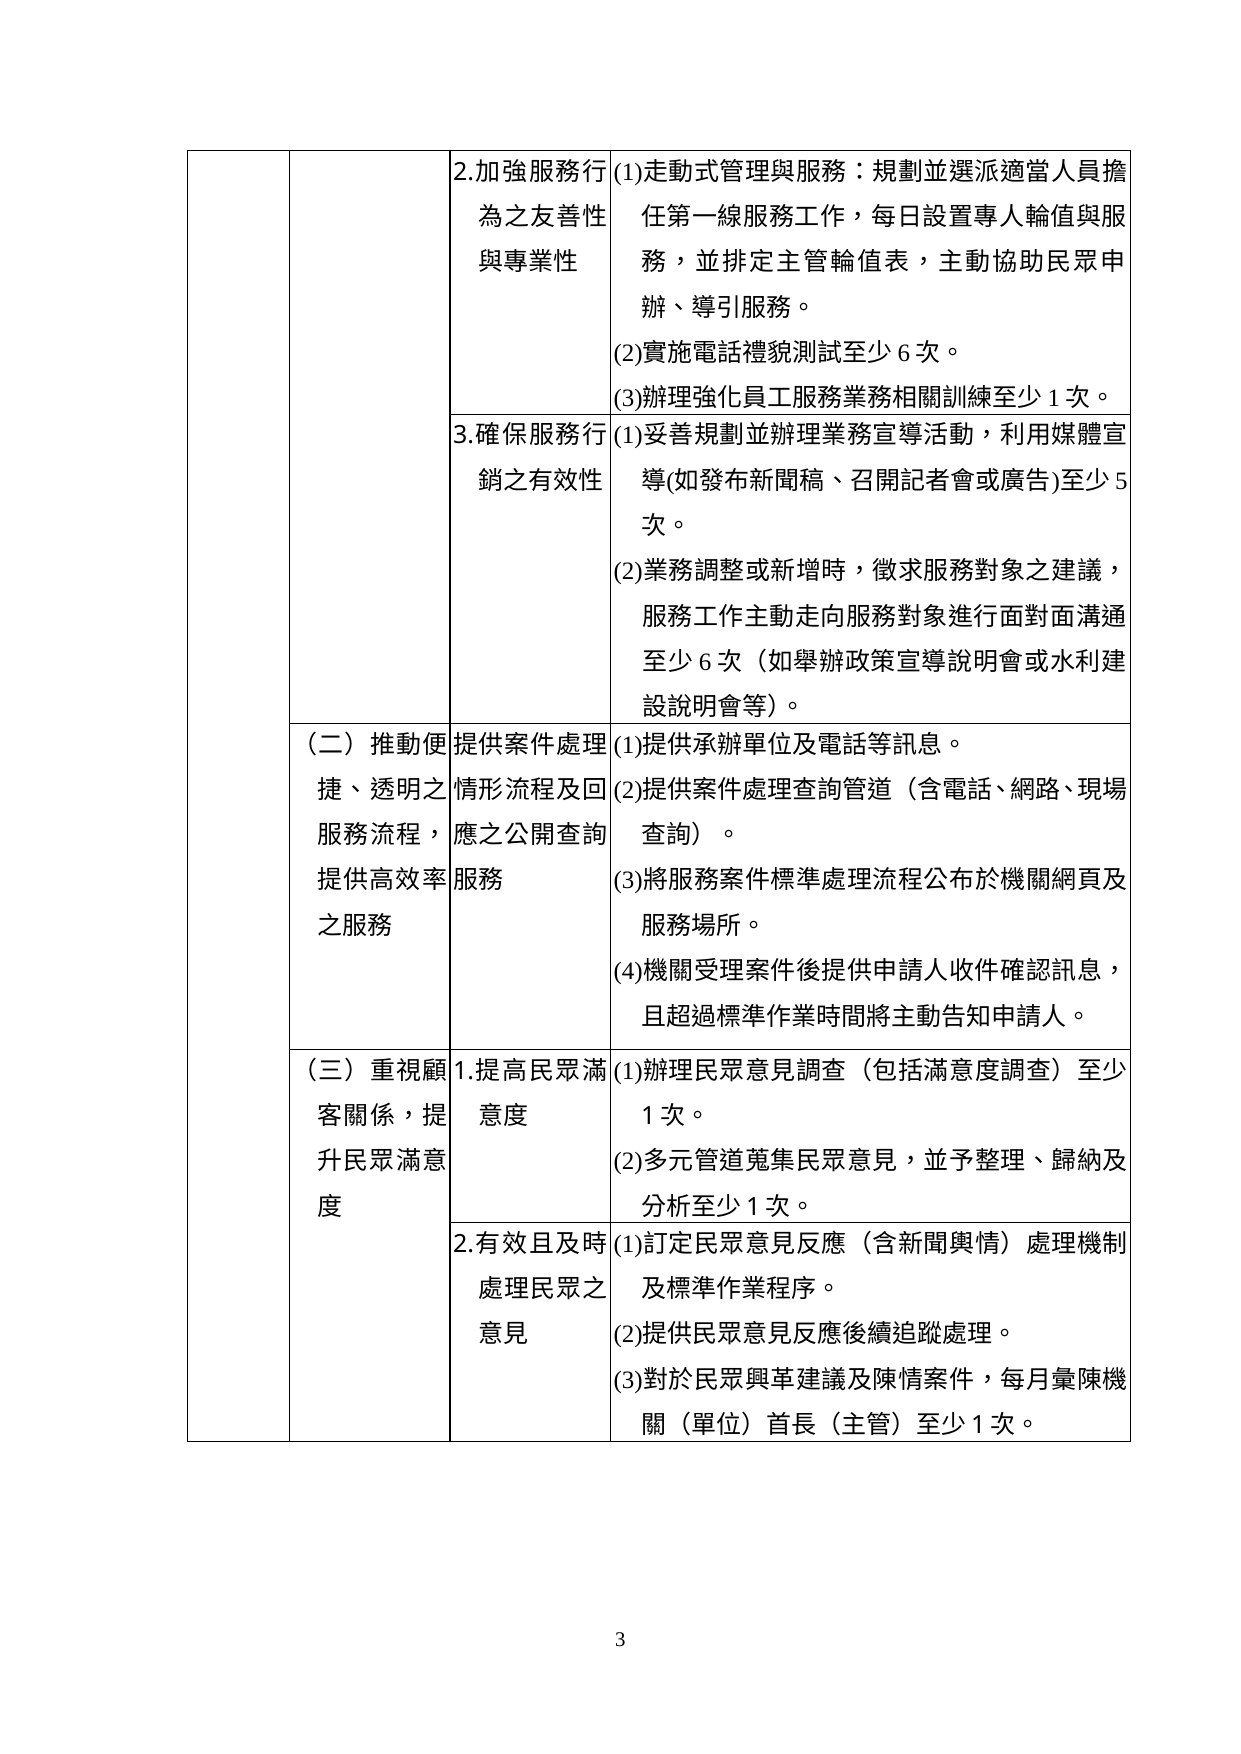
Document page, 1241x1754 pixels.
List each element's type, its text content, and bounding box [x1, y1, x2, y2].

table_cell (1)提供承辦單位及電話等訊息。 (2)提供案件處理查詢管道（含電話、網路、現場查詢）。 (3)將服務案件標準處理流程公布於機關網頁及服務場所。 (4)機關受理案件後提供申請人收件確認訊息，且超過標準作業時間將主動告知申請人。 [611, 724, 1130, 1049]
table_cell 2.有效且及時處理民眾之意見 [451, 1223, 610, 1441]
table_cell (1)辦理民眾意見調查（包括滿意度調查）至少1次。 (2)多元管道蒐集民眾意見，並予整理、歸納及分析至少1次。 [611, 1050, 1130, 1222]
table_cell (1)走動式管理與服務：規劃並選派適當人員擔任第一線服務工作，每日設置專人輪值與服務，並排定主管輪值表，主動協助民眾申辦、導引服務。 (2)實施電話禮貌測試至少6次。 (3)辦理強化員工服務業務相關訓練至少1次。 [611, 151, 1130, 414]
table_cell 提供案件處理情形流程及回應之公開查詢服務 [451, 724, 610, 1049]
table_cell (1)訂定民眾意見反應（含新聞輿情）處理機制及標準作業程序。 (2)提供民眾意見反應後續追蹤處理。 (3)對於民眾興革建議及陳情案件，每月彙陳機關（單位）首長（主管）至少1次。 [611, 1223, 1130, 1441]
table_cell （二）推動便捷、透明之服務流程，提供高效率之服務 [290, 724, 449, 1049]
table_cell 1.提高民眾滿意度 [451, 1050, 610, 1222]
table_cell （三）重視顧客關係，提升民眾滿意度 [290, 1050, 449, 1441]
table_cell (1)妥善規劃並辦理業務宣導活動，利用媒體宣導(如發布新聞稿、召開記者會或廣告)至少5次。 (2)業務調整或新增時，徵求服務對象之建議，服務工作主動走向服務對象進行面對面溝通至少6次（如舉辦政策宣導說明會或水利建設說明會等）。 [611, 415, 1130, 723]
table_cell 2.加強服務行為之友善性與專業性 [451, 151, 610, 414]
table_cell [188, 151, 289, 1441]
table_cell [290, 151, 449, 723]
table_cell 3.確保服務行銷之有效性 [451, 415, 610, 723]
